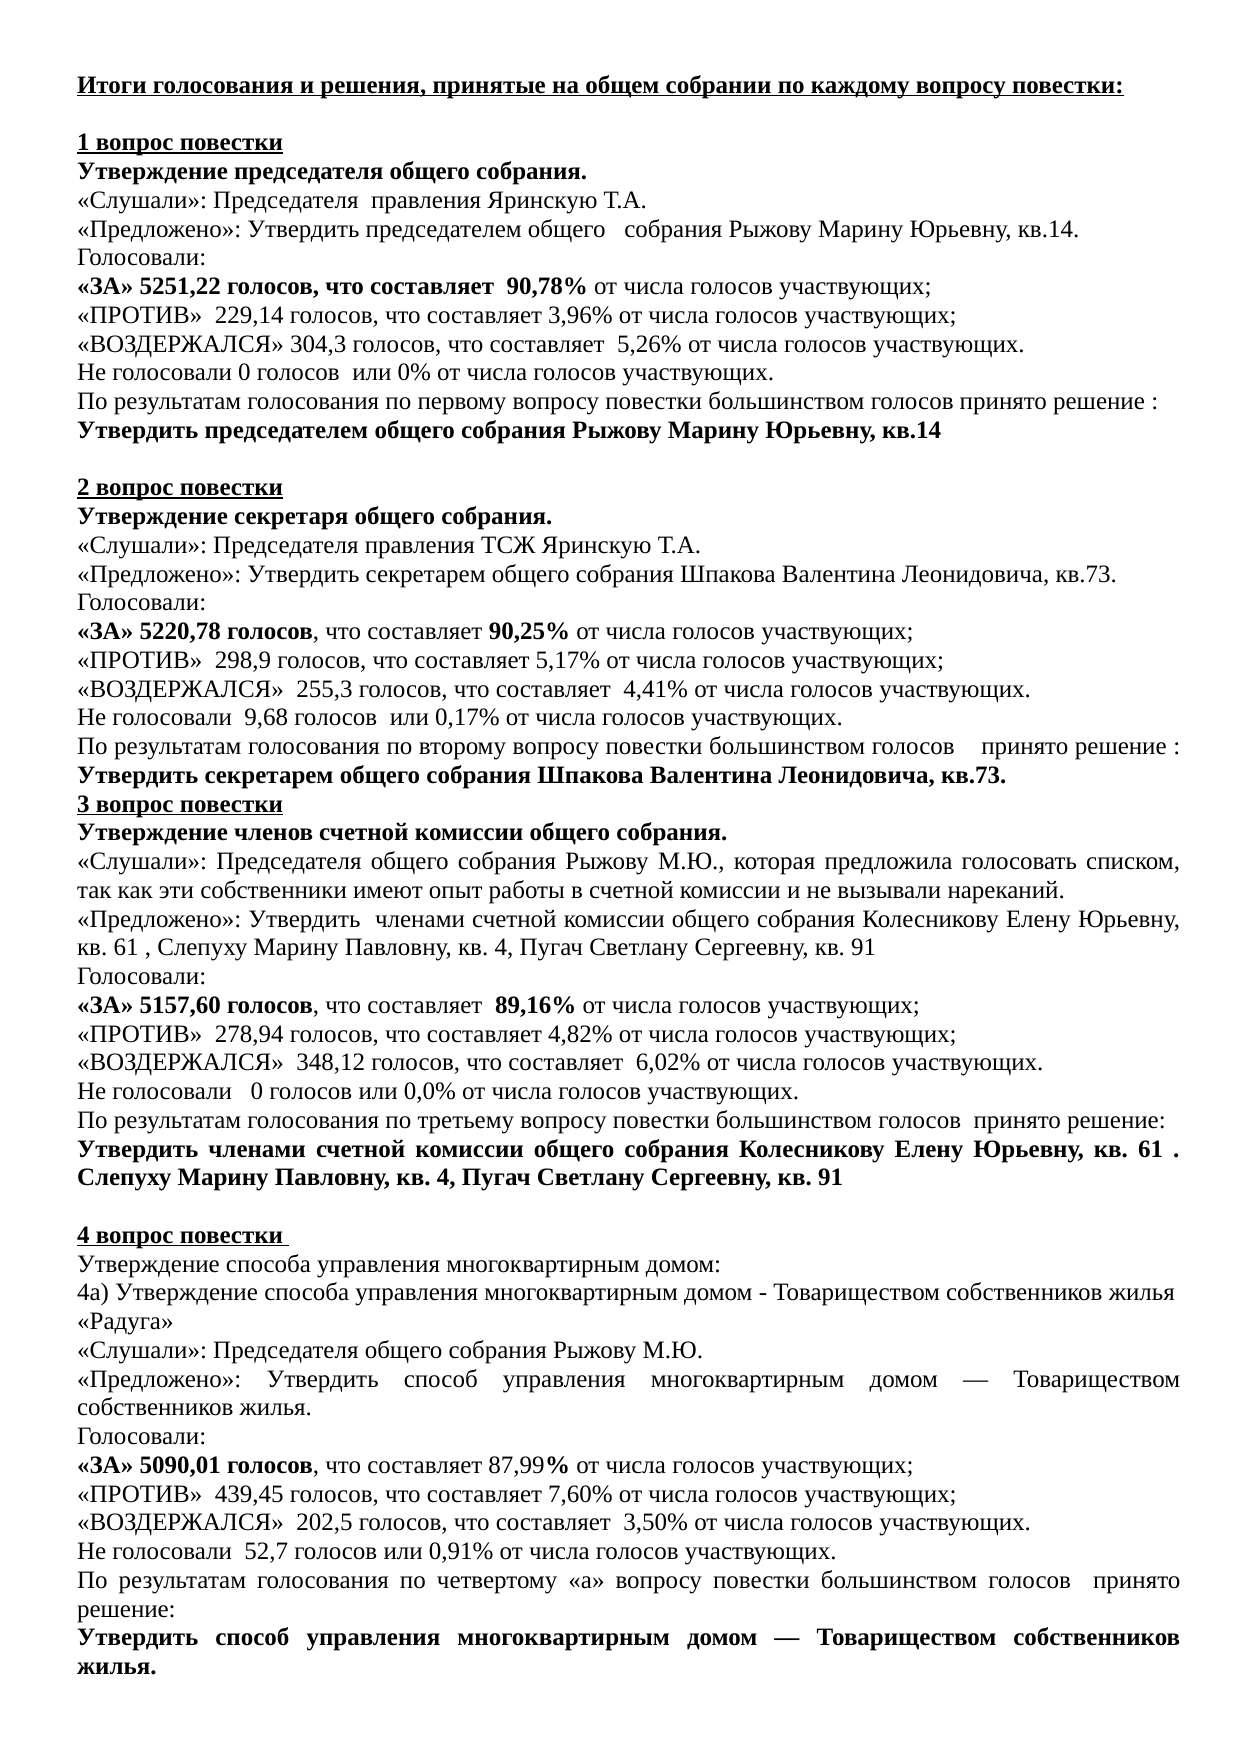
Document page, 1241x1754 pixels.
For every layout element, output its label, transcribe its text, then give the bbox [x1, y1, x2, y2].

text Не голосовали 52,7 голосов или 0,91% от числа голосов участвующих. [77, 1536, 1181, 1565]
text Голосовали: [77, 587, 1181, 616]
text По результатам голосования по третьему вопросу повестки большинством голосов принято решение: [77, 1105, 1181, 1134]
text Голосовали: [77, 242, 1181, 271]
text Голосовали: [77, 961, 1181, 990]
text «Предложено»: Утвердить членами счетной комиссии общего собрания Колесникову Елену Юрьевну, кв. 61 , Слепуху Марину Павловну, кв. 4, Пугач Светлану Сергеевну, кв. 91 [77, 904, 1181, 961]
text «ПРОТИВ» 278,94 голосов, что составляет 4,82% от числа голосов участвующих; [77, 1019, 1181, 1047]
text «Слушали»: Председателя общего собрания Рыжову М.Ю., которая предложила голосовать списком, так как эти собственники имеют опыт работы в счетной комиссии и не вызывали нареканий. [77, 846, 1181, 904]
text Не голосовали 0 голосов или 0,0% от числа голосов участвующих. [77, 1076, 1181, 1105]
text «ВОЗДЕРЖАЛСЯ» 348,12 голосов, что составляет 6,02% от числа голосов участвующих. [77, 1047, 1181, 1076]
text «Слушали»: Председателя общего собрания Рыжову М.Ю. [77, 1335, 1181, 1364]
text По результатам голосования по второму вопросу повестки большинством голосов принято решение : Утвердить секретарем общего собрания Шпакова Валентина Леонидовича, кв.73. [77, 731, 1181, 789]
text 4а) Утверждение способа управления многоквартирным домом - Товариществом собственников жилья «Радуга» [77, 1277, 1181, 1335]
text Итоги голосования и решения, принятые на общем собрании по каждому вопросу повестки: [77, 70, 1181, 99]
text Не голосовали 9,68 голосов или 0,17% от числа голосов участвующих. [77, 702, 1181, 731]
text Утверждение членов счетной комиссии общего собрания. [77, 817, 1181, 846]
text Голосовали: [77, 1421, 1181, 1450]
text «ВОЗДЕРЖАЛСЯ» 202,5 голосов, что составляет 3,50% от числа голосов участвующих. [77, 1507, 1181, 1536]
text «ЗА» 5090,01 голосов, что составляет 87,99% от числа голосов участвующих; [77, 1450, 1181, 1479]
text «Предложено»: Утвердить председателем общего собрания Рыжову Марину Юрьевну, кв.14. [77, 214, 1181, 242]
text «ПРОТИВ» 298,9 голосов, что составляет 5,17% от числа голосов участвующих; [77, 645, 1181, 674]
text «ПРОТИВ» 439,45 голосов, что составляет 7,60% от числа голосов участвующих; [77, 1479, 1181, 1507]
text Не голосовали 0 голосов или 0% от числа голосов участвующих. [77, 357, 1181, 386]
text 3 вопрос повестки [77, 789, 1181, 817]
text «ЗА» 5251,22 голосов, что составляет 90,78% от числа голосов участвующих; [77, 271, 1181, 300]
text По результатам голосования по первому вопросу повестки большинством голосов принято решение : [77, 386, 1181, 415]
text 4 вопрос повестки [77, 1220, 1181, 1249]
text 2 вопрос повестки [77, 472, 1181, 501]
text Утвердить членами счетной комиссии общего собрания Колесникову Елену Юрьевну, кв. 61 . Слепуху Марину Павловну, кв. 4, Пугач Светлану Сергеевну, кв. 91 [77, 1134, 1181, 1191]
text 1 вопрос повестки [77, 127, 1181, 156]
text «ВОЗДЕРЖАЛСЯ» 255,3 голосов, что составляет 4,41% от числа голосов участвующих. [77, 674, 1181, 702]
text «ЗА» 5157,60 голосов, что составляет 89,16% от числа голосов участвующих; [77, 990, 1181, 1019]
text Утверждение секретаря общего собрания. [77, 501, 1181, 530]
text Утвердить способ управления многоквартирным домом — Товариществом собственников жилья. [77, 1622, 1181, 1680]
text «ЗА» 5220,78 голосов, что составляет 90,25% от числа голосов участвующих; [77, 616, 1181, 645]
text По результатам голосования по четвертому «а» вопросу повестки большинством голосов принято решение: [77, 1565, 1181, 1622]
text «ВОЗДЕРЖАЛСЯ» 304,3 голосов, что составляет 5,26% от числа голосов участвующих. [77, 329, 1181, 357]
text «Предложено»: Утвердить способ управления многоквартирным домом — Товариществом собственников жилья. [77, 1364, 1181, 1421]
text Утвердить председателем общего собрания Рыжову Марину Юрьевну, кв.14 [77, 415, 1181, 444]
text «Слушали»: Председателя правления Яринскую Т.А. [77, 185, 1181, 214]
text «Слушали»: Председателя правления ТСЖ Яринскую Т.А. [77, 530, 1181, 559]
text Утверждение председателя общего собрания. [77, 156, 1181, 185]
text «ПРОТИВ» 229,14 голосов, что составляет 3,96% от числа голосов участвующих; [77, 300, 1181, 329]
text «Предложено»: Утвердить секретарем общего собрания Шпакова Валентина Леонидовича, кв.73. [77, 559, 1181, 587]
text Утверждение способа управления многоквартирным домом: [77, 1249, 1181, 1277]
